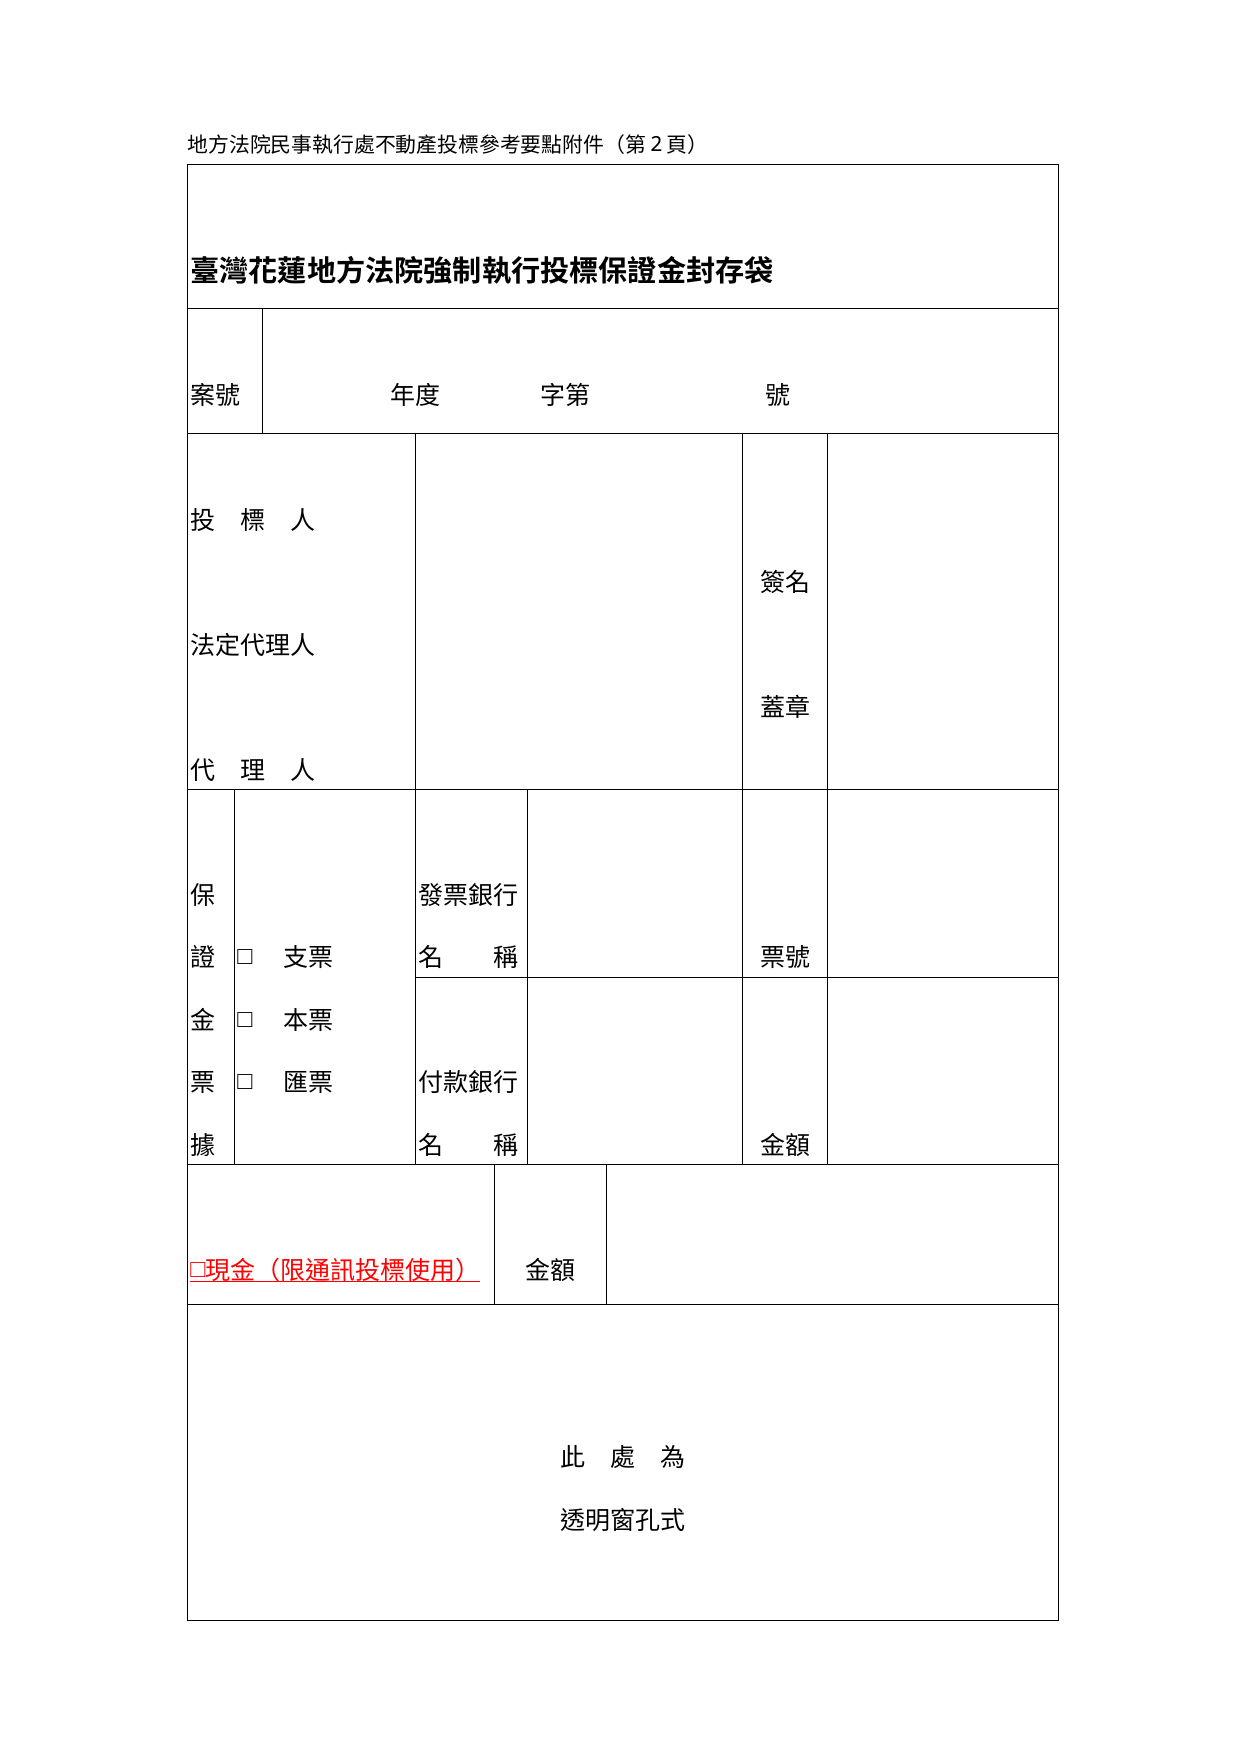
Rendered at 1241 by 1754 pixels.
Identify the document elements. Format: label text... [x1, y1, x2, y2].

table_cell □ □ □ [235, 790, 281, 1164]
table_cell 此 處 為 透明窗孔式 [188, 1305, 1058, 1619]
table_header 臺灣花蓮地方法院強制執行投標保證金封存袋 [188, 165, 1058, 308]
table_cell 案號 [188, 309, 262, 433]
table_cell [828, 978, 1058, 1164]
table_cell 發票銀行 名 稱 [416, 790, 527, 977]
table_cell [828, 790, 1058, 977]
table_cell 金額 [495, 1165, 606, 1303]
table_cell [528, 978, 742, 1164]
table_cell 支票 本票 匯票 □ [281, 790, 415, 1164]
text 地方法院民事執行處不動產投標參考要點附件（第2頁） [187, 102, 1053, 164]
table_cell 金額 [743, 978, 827, 1164]
table_cell 保證金票據 [188, 790, 234, 1164]
table_cell [828, 434, 1058, 789]
table_cell 年度 字第 號 [263, 309, 1058, 433]
table_cell [607, 1165, 1058, 1303]
table_cell □現金（限通訊投標使用） [188, 1165, 494, 1303]
table_cell [528, 790, 742, 977]
table_cell 票號 [743, 790, 827, 977]
table_cell 投 標 人 法定代理人 代 理 人 [188, 434, 415, 789]
table_cell 簽名 蓋章 [743, 434, 827, 789]
table_cell 付款銀行 名 稱 [416, 978, 527, 1164]
table_cell [416, 434, 742, 789]
